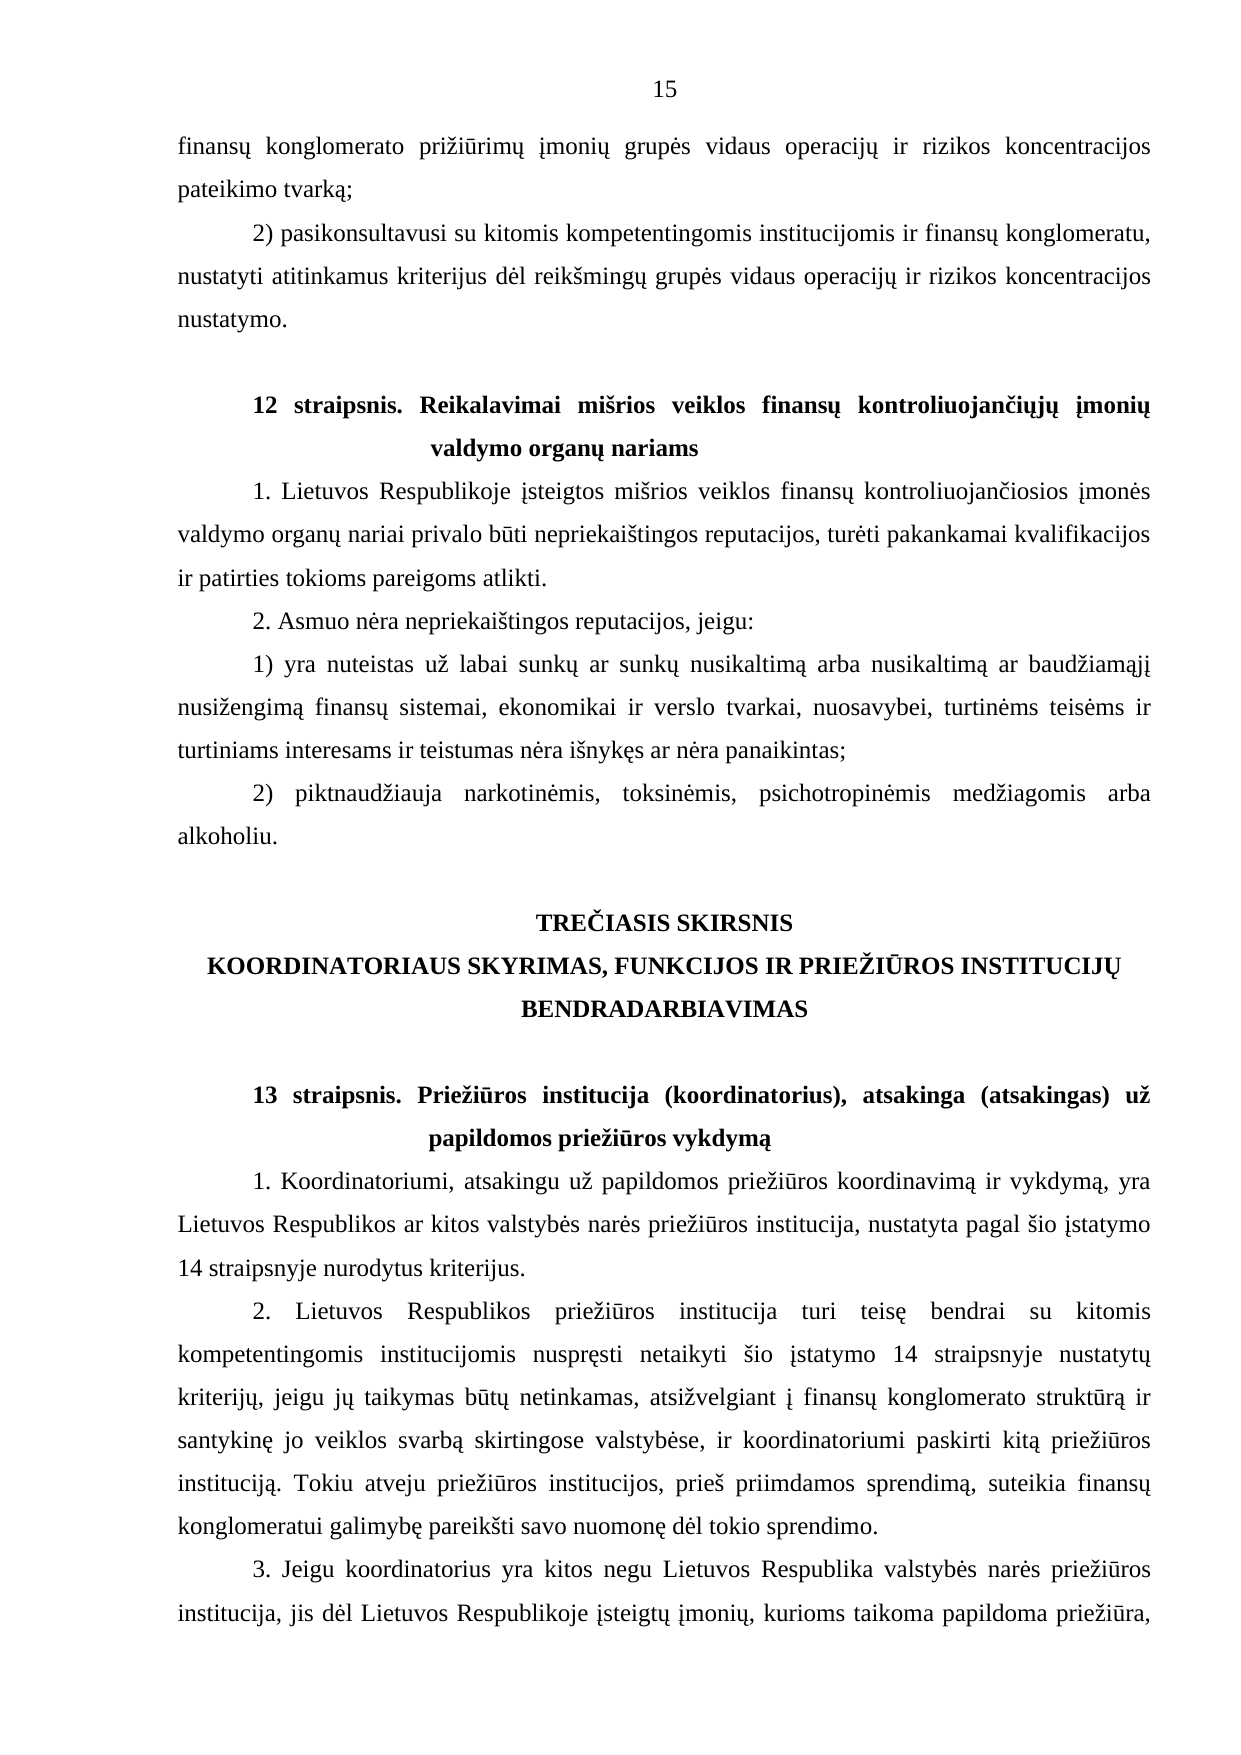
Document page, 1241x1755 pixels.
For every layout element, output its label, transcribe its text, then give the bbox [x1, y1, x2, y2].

text 2. Asmuo nėra nepriekaištingos reputacijos, jeigu: [177, 606, 1152, 634]
text 2) piktnaudžiauja narkotinėmis, toksinėmis, psichotropinėmis medžiagomis arba alkoholiu. [177, 778, 1152, 850]
text 1. Lietuvos Respublikoje įsteigtos mišrios veiklos finansų kontroliuojančiosios įmonės valdymo organų nariai privalo būti nepriekaištingos reputacijos, turėti pakankamai kvalifikacijos ir patirties tokioms pareigoms atlikti. [177, 476, 1152, 591]
text TREČIASIS SKIRSNIS [177, 908, 1152, 936]
text KOORDINATORIAUS SKYRIMAS, FUNKCIJOS IR PRIEŽIŪROS INSTITUCIJŲ BENDRADARBIAVIMAS [177, 951, 1152, 1023]
text 3. Jeigu koordinatorius yra kitos negu Lietuvos Respublika valstybės narės priežiūros institucija, jis dėl Lietuvos Respublikoje įsteigtų įmonių, kurioms taikoma papildoma priežiūra, [177, 1554, 1152, 1626]
text finansų konglomerato prižiūrimų įmonių grupės vidaus operacijų ir rizikos koncentracijos pateikimo tvarką; [177, 131, 1152, 203]
text 13 straipsnis. Priežiūros institucija (koordinatorius), atsakinga (atsakingas) už papildomos priežiūros vykdymą [252, 1080, 1152, 1152]
text 2) pasikonsultavusi su kitomis kompetentingomis institucijomis ir finansų konglomeratu, nustatyti atitinkamus kriterijus dėl reikšmingų grupės vidaus operacijų ir rizikos koncentracijos nustatymo. [177, 218, 1152, 333]
text 1. Koordinatoriumi, atsakingu už papildomos priežiūros koordinavimą ir vykdymą, yra Lietuvos Respublikos ar kitos valstybės narės priežiūros institucija, nustatyta pagal šio įstatymo 14 straipsnyje nurodytus kriterijus. [177, 1166, 1152, 1281]
text 1) yra nuteistas už labai sunkų ar sunkų nusikaltimą arba nusikaltimą ar baudžiamąjį nusižengimą finansų sistemai, ekonomikai ir verslo tvarkai, nuosavybei, turtinėms teisėms ir turtiniams interesams ir teistumas nėra išnykęs ar nėra panaikintas; [177, 649, 1152, 764]
text 12 straipsnis. Reikalavimai mišrios veiklos finansų kontroliuojančiųjų įmonių valdymo organų nariams [252, 390, 1152, 462]
text 2. Lietuvos Respublikos priežiūros institucija turi teisę bendrai su kitomis kompetentingomis institucijomis nuspręsti netaikyti šio įstatymo 14 straipsnyje nustatytų kriterijų, jeigu jų taikymas būtų netinkamas, atsižvelgiant į finansų konglomerato struktūrą ir santykinę jo veiklos svarbą skirtingose valstybėse, ir koordinatoriumi paskirti kitą priežiūros instituciją. Tokiu atveju priežiūros institucijos, prieš priimdamos sprendimą, suteikia finansų konglomeratui galimybę pareikšti savo nuomonę dėl tokio sprendimo. [177, 1296, 1152, 1540]
